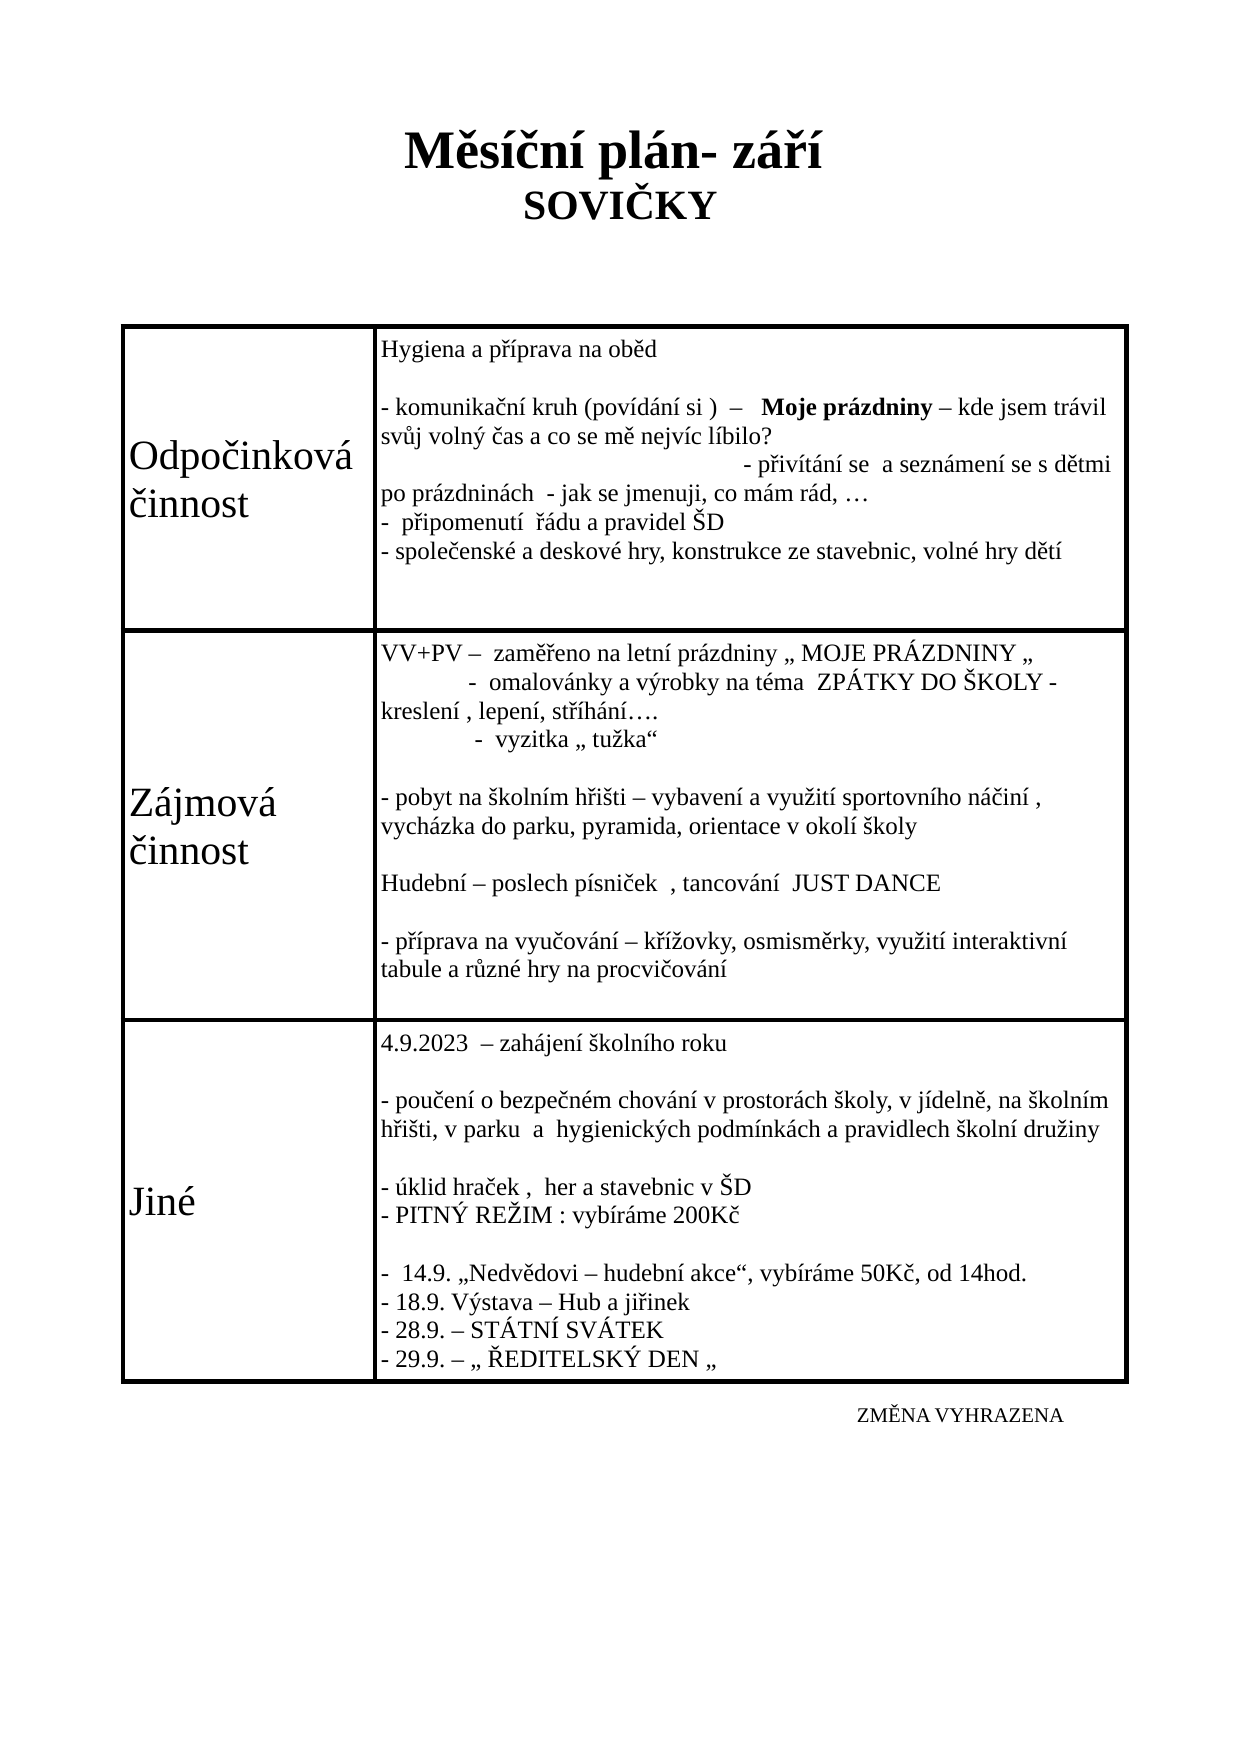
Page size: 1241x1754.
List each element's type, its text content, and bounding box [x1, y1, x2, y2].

text ZMĚNA VYHRAZENA [118, 1383, 1122, 1431]
table_header Hygiena a příprava na oběd - komunikační kruh (povídání si ) – Moje prázdniny – kde jsem trávil svůj volný čas a co se mě nejvíc líbilo? - přivítání se a seznámení se s dětmi po prázdninách - jak se jmenuji, co mám rád, … - připomenutí řádu a pravidel ŠD - společenské a deskové hry, konstrukce ze stavebnic, volné hry dětí [377, 329, 1124, 628]
table_cell 4.9.2023 – zahájení školního roku - poučení o bezpečném chování v prostorách školy, v jídelně, na školním hřišti, v parku a hygienických podmínkách a pravidlech školní družiny - úklid hraček , her a stavebnic v ŠD - PITNÝ REŽIM : vybíráme 200Kč - 14.9. „Nedvědovi – hudební akce“, vybíráme 50Kč, od 14hod. - 18.9. Výstava – Hub a jiřinek - 28.9. – STÁTNÍ SVÁTEK - 29.9. – „ ŘEDITELSKÝ DEN „ [377, 1022, 1124, 1379]
table_cell Zájmová činnost [125, 633, 373, 1018]
table_header Odpočinková činnost [125, 329, 373, 628]
text Měsíční plán- září [118, 118, 1122, 180]
table_cell VV+PV – zaměřeno na letní prázdniny „ MOJE PRÁZDNINY „ - omalovánky a výrobky na téma ZPÁTKY DO ŠKOLY - kreslení , lepení, stříhání…. - vyzitka „ tužka“ - pobyt na školním hřišti – vybavení a využití sportovního náčiní , vycházka do parku, pyramida, orientace v okolí školy Hudební – poslech písniček , tancování JUST DANCE - příprava na vyučování – křížovky, osmisměrky, využití interaktivní tabule a různé hry na procvičování [377, 633, 1124, 1018]
table_cell Jiné [125, 1022, 373, 1379]
text SOVIČKY [118, 180, 1122, 228]
